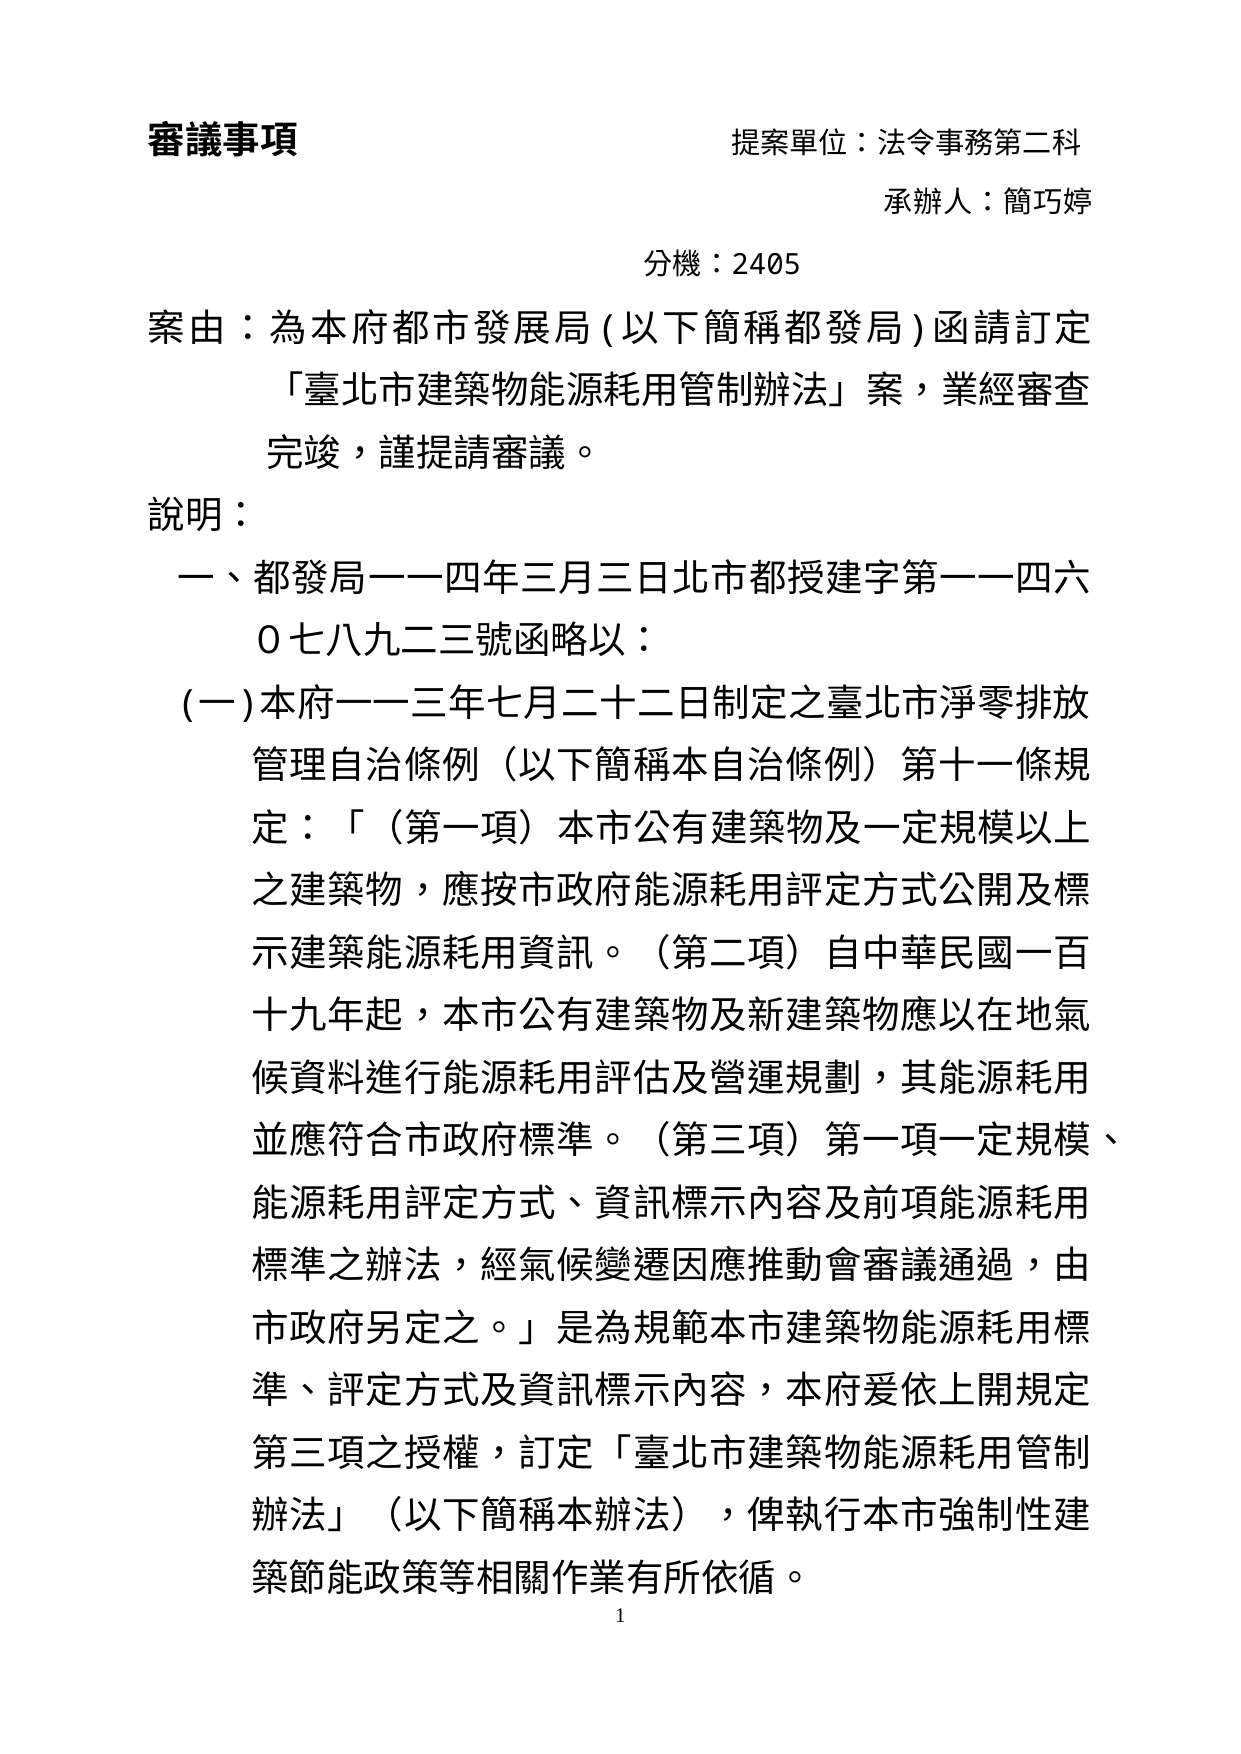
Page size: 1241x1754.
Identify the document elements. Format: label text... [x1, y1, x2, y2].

text 審議事項 提案單位：法令事務第二科 [148, 96, 1092, 158]
text 承辦人：簡巧婷 分機：2405 [148, 158, 1092, 283]
text (一)本府一一三年七月二十二日制定之臺北市淨零排放管理自治條例（以下簡稱本自治條例）第十一條規定：「（第一項）本市公有建築物及一定規模以上之建築物，應按市政府能源耗用評定方式公開及標示建築能源耗用資訊。（第二項）自中華民國一百十九年起，本市公有建築物及新建築物應以在地氣候資料進行能源耗用評估及營運規劃，其能源耗用並應符合市政府標準。（第三項）第一項一定規模、能源耗用評定方式、資訊標示內容及前項能源耗用標準之辦法，經氣候變遷因應推動會審議通過，由市政府另定之。」是為規範本市建築物能源耗用標準、評定方式及資訊標示內容，本府爰依上開規定第三項之授權，訂定「臺北市建築物能源耗用管制辦法」（以下簡稱本辦法），俾執行本市強制性建築節能政策等相關作業有所依循。 [176, 658, 1092, 1596]
text 說明： [148, 471, 1092, 533]
text 一、都發局一一四年三月三日北市都授建字第一一四六０七八九二三號函略以： [177, 533, 1092, 658]
text 案由：為本府都市發展局(以下簡稱都發局)函請訂定「臺北市建築物能源耗用管制辦法」案，業經審查完竣，謹提請審議。 [148, 283, 1092, 471]
